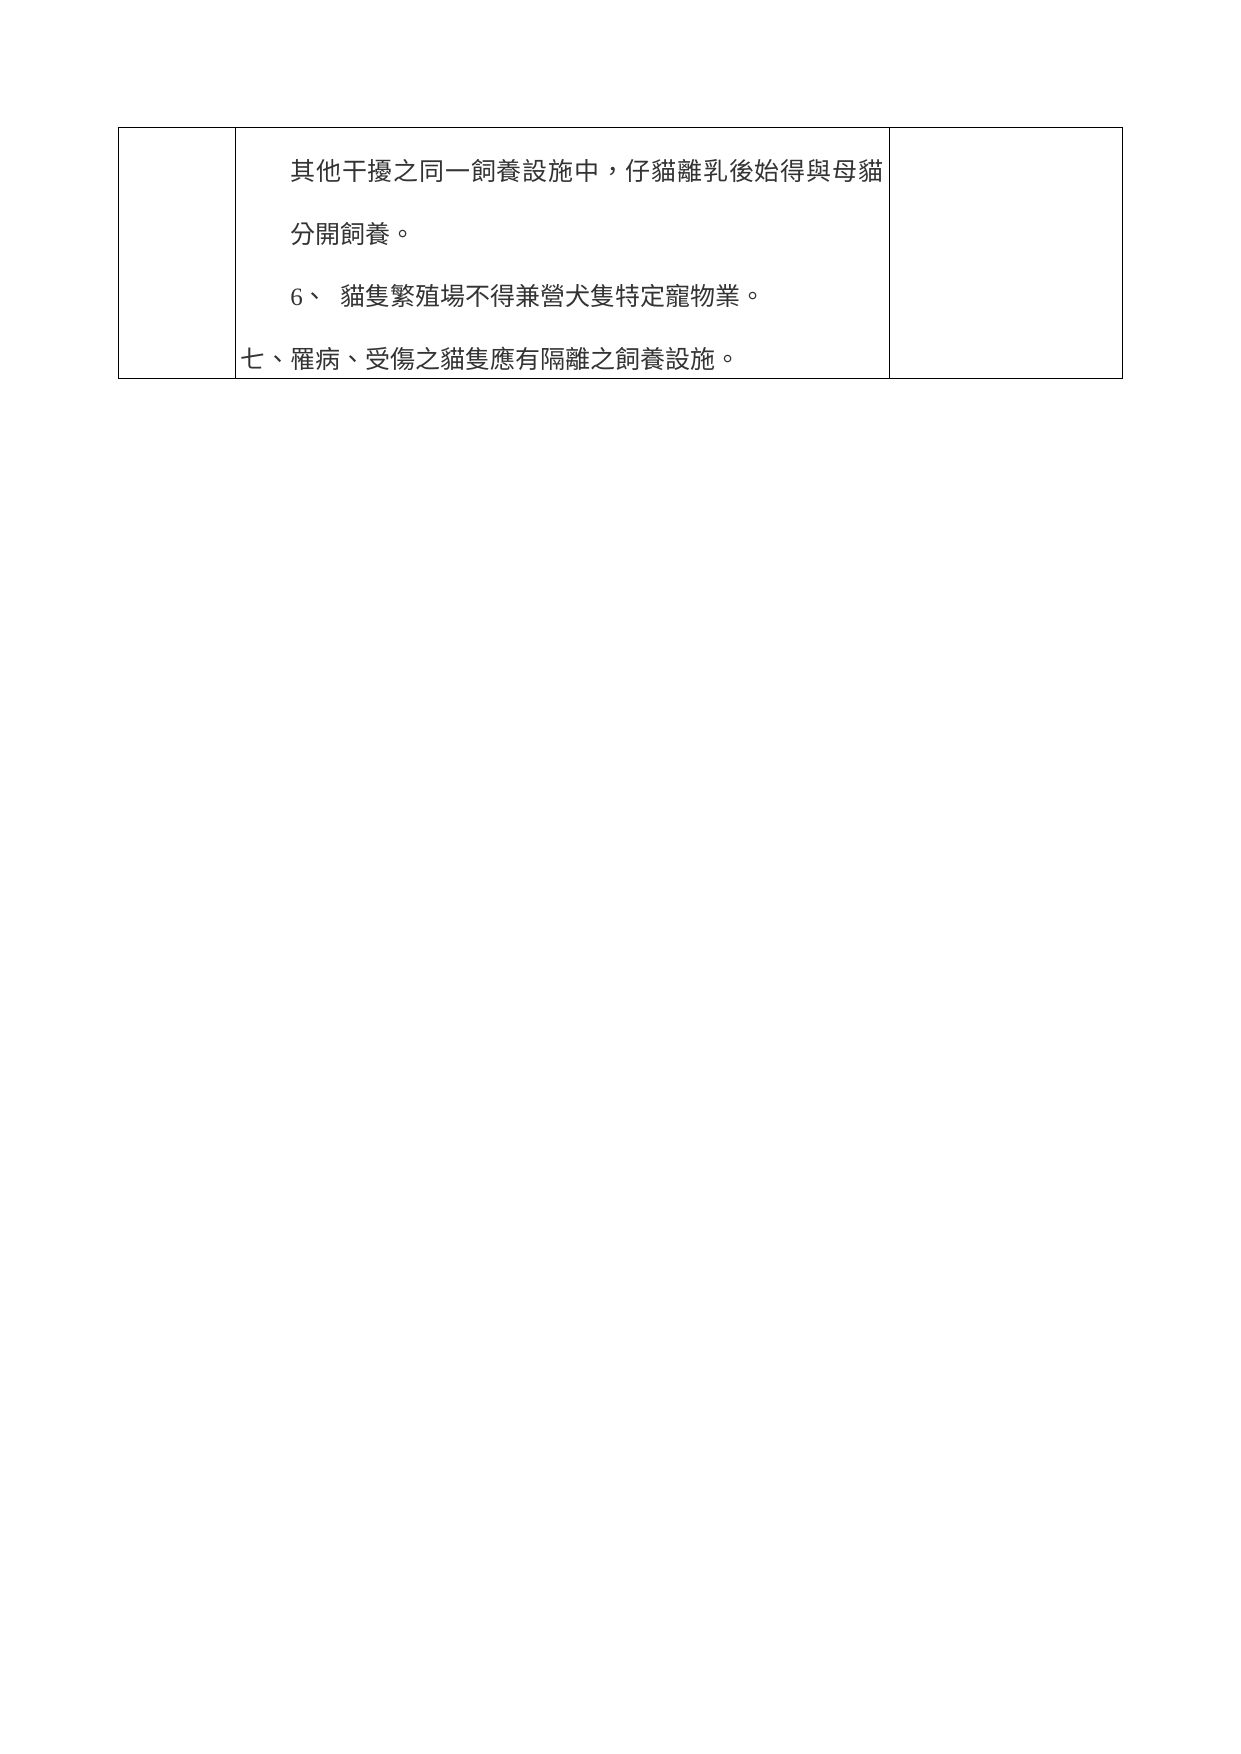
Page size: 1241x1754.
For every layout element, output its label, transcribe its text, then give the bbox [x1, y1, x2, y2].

table_cell [119, 128, 235, 378]
table_cell [890, 128, 1122, 378]
table_cell 繁殖場總面積應達六十六平方公尺以上。 飼養設施應符合下列規定： 底面積： 二公斤以上之貓隻：每隻零點四五平方公尺以上。 未達二公斤之貓隻：每隻零點二二五平方公尺以上。 寬度：四十五公分以上。 高度：六十公分以上。 飼養設施底部有間隙者，應小於貓隻腳掌可陷入之寬度。 足供貓隻自由活動、跳躍及躲藏之空間。 發情之母貓除配種外，不得與公貓飼養於同一飼養設施中。 懷孕之母貓應飼養於獨立、不受公貓或其他干擾之飼養設施。 哺乳之母貓應與未離乳之仔貓飼養於不受公貓或其他干擾之同一飼養設施中，仔貓離乳後始得與母貓分開飼養。 貓隻繁殖場不得兼營犬隻特定寵物業。 七、罹病、受傷之貓隻應有隔離之飼養設施。 [236, 128, 889, 378]
